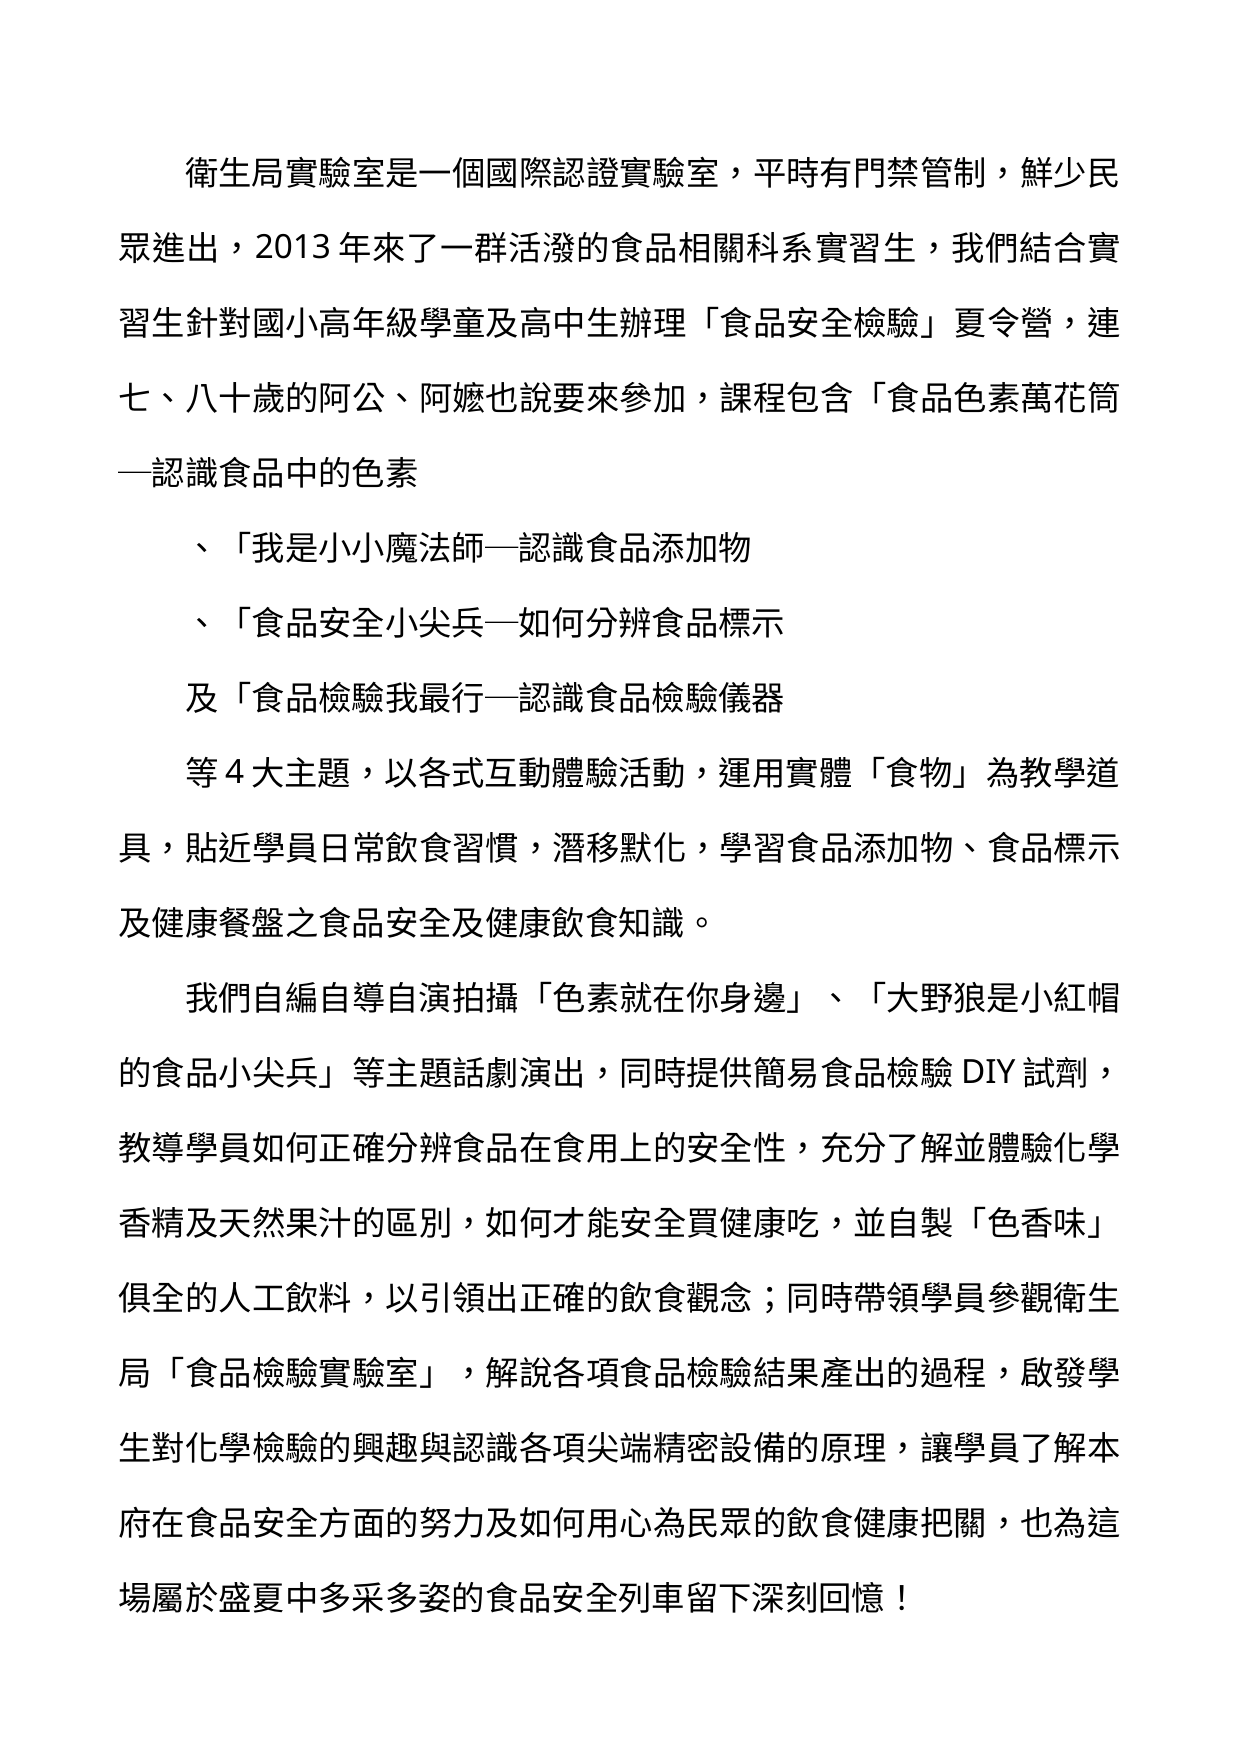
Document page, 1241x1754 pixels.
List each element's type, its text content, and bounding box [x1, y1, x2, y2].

list 等4大主題，以各式互動體驗活動，運用實體「食物」為教學道具，貼近學員日常飲食習慣，潛移默化，學習食品添加物、食品標示及健康餐盤之食品安全及健康飲食知識。 [118, 727, 1122, 952]
list 、「食品安全小尖兵─如何分辨食品標示 [118, 577, 1122, 652]
list 我們自編自導自演拍攝「色素就在你身邊」、「大野狼是小紅帽的食品小尖兵」等主題話劇演出，同時提供簡易食品檢驗DIY試劑，教導學員如何正確分辨食品在食用上的安全性，充分了解並體驗化學香精及天然果汁的區別，如何才能安全買健康吃，並自製「色香味」俱全的人工飲料，以引領出正確的飲食觀念；同時帶領學員參觀衛生局「食品檢驗實驗室」，解說各項食品檢驗結果產出的過程，啟發學生對化學檢驗的興趣與認識各項尖端精密設備的原理，讓學員了解本府在食品安全方面的努力及如何用心為民眾的飲食健康把關，也為這場屬於盛夏中多采多姿的食品安全列車留下深刻回憶！ [118, 952, 1122, 1627]
list 衛生局實驗室是一個國際認證實驗室，平時有門禁管制，鮮少民眾進出，2013年來了一群活潑的食品相關科系實習生，我們結合實習生針對國小高年級學童及高中生辦理「食品安全檢驗」夏令營，連七、八十歲的阿公、阿嬷也說要來參加，課程包含「食品色素萬花筒─認識食品中的色素 [118, 127, 1122, 502]
list 、「我是小小魔法師─認識食品添加物 [118, 502, 1122, 577]
list 及「食品檢驗我最行─認識食品檢驗儀器 [118, 652, 1122, 727]
